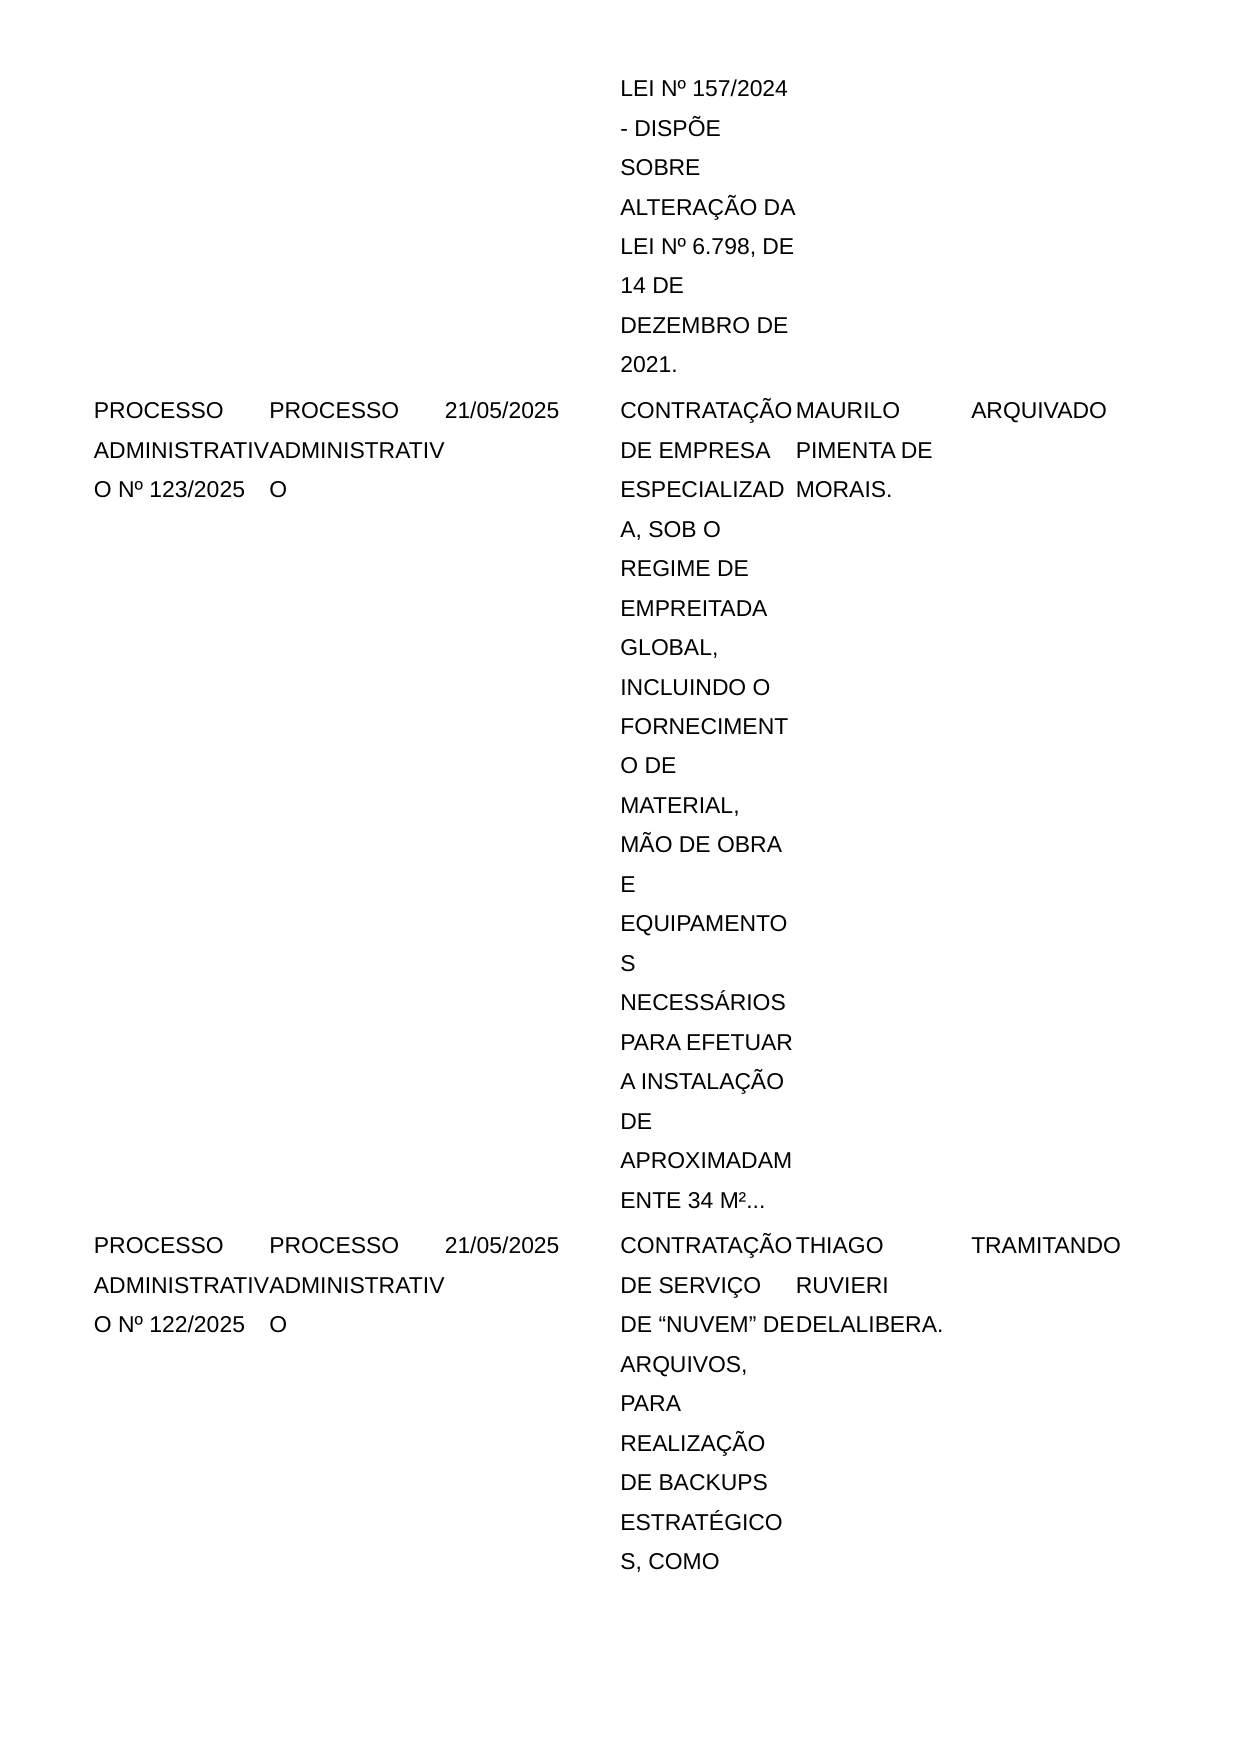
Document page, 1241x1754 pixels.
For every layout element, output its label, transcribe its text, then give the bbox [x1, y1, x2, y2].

table_cell [971, 75, 1146, 397]
table_cell CONTRATAÇÃO DE EMPRESA ESPECIALIZADA, SOB O REGIME DE EMPREITADA GLOBAL, INCLUINDO O FORNECIMENTO DE MATERIAL, MÃO DE OBRA E EQUIPAMENTOS NECESSÁRIOS PARA EFETUAR A INSTALAÇÃO DE APROXIMADAMENTE 34 M²... [620, 397, 796, 1232]
table_cell TRAMITANDO [971, 1233, 1146, 1585]
table_cell [796, 75, 971, 397]
table_cell [269, 75, 444, 397]
table_cell MAURILO PIMENTA DE MORAIS. [796, 397, 971, 1232]
table_cell LEI Nº 157/2024 - DISPÕE SOBRE ALTERAÇÃO DA LEI Nº 6.798, DE 14 DE DEZEMBRO DE 2021. [620, 75, 796, 397]
table_cell 21/05/2025 [445, 1233, 620, 1585]
table_cell PROCESSO ADMINISTRATIVO Nº 122/2025 [94, 1233, 269, 1585]
table_cell CONTRATAÇÃO DE SERVIÇO DE “NUVEM” DE ARQUIVOS, PARA REALIZAÇÃO DE BACKUPS ESTRATÉGICOS, COMO BANCO DE DADOS, BEM COMO, A SER UTILIZADA PARA DISPONIBILIZAÇÃO DE ARQUIVOS E DOCUMENTOS REFERENTES A REQUE... [620, 1233, 796, 1585]
table_cell PROCESSO ADMINISTRATIVO [269, 1233, 444, 1585]
table_cell ARQUIVADO [971, 397, 1146, 1232]
table_cell [94, 75, 269, 397]
table_cell 21/05/2025 [445, 397, 620, 1232]
table_cell PROCESSO ADMINISTRATIVO Nº 123/2025 [94, 397, 269, 1232]
table_cell THIAGO RUVIERI DELALIBERA. [796, 1233, 971, 1585]
table_cell PROCESSO ADMINISTRATIVO [269, 397, 444, 1232]
table_cell [445, 75, 620, 397]
